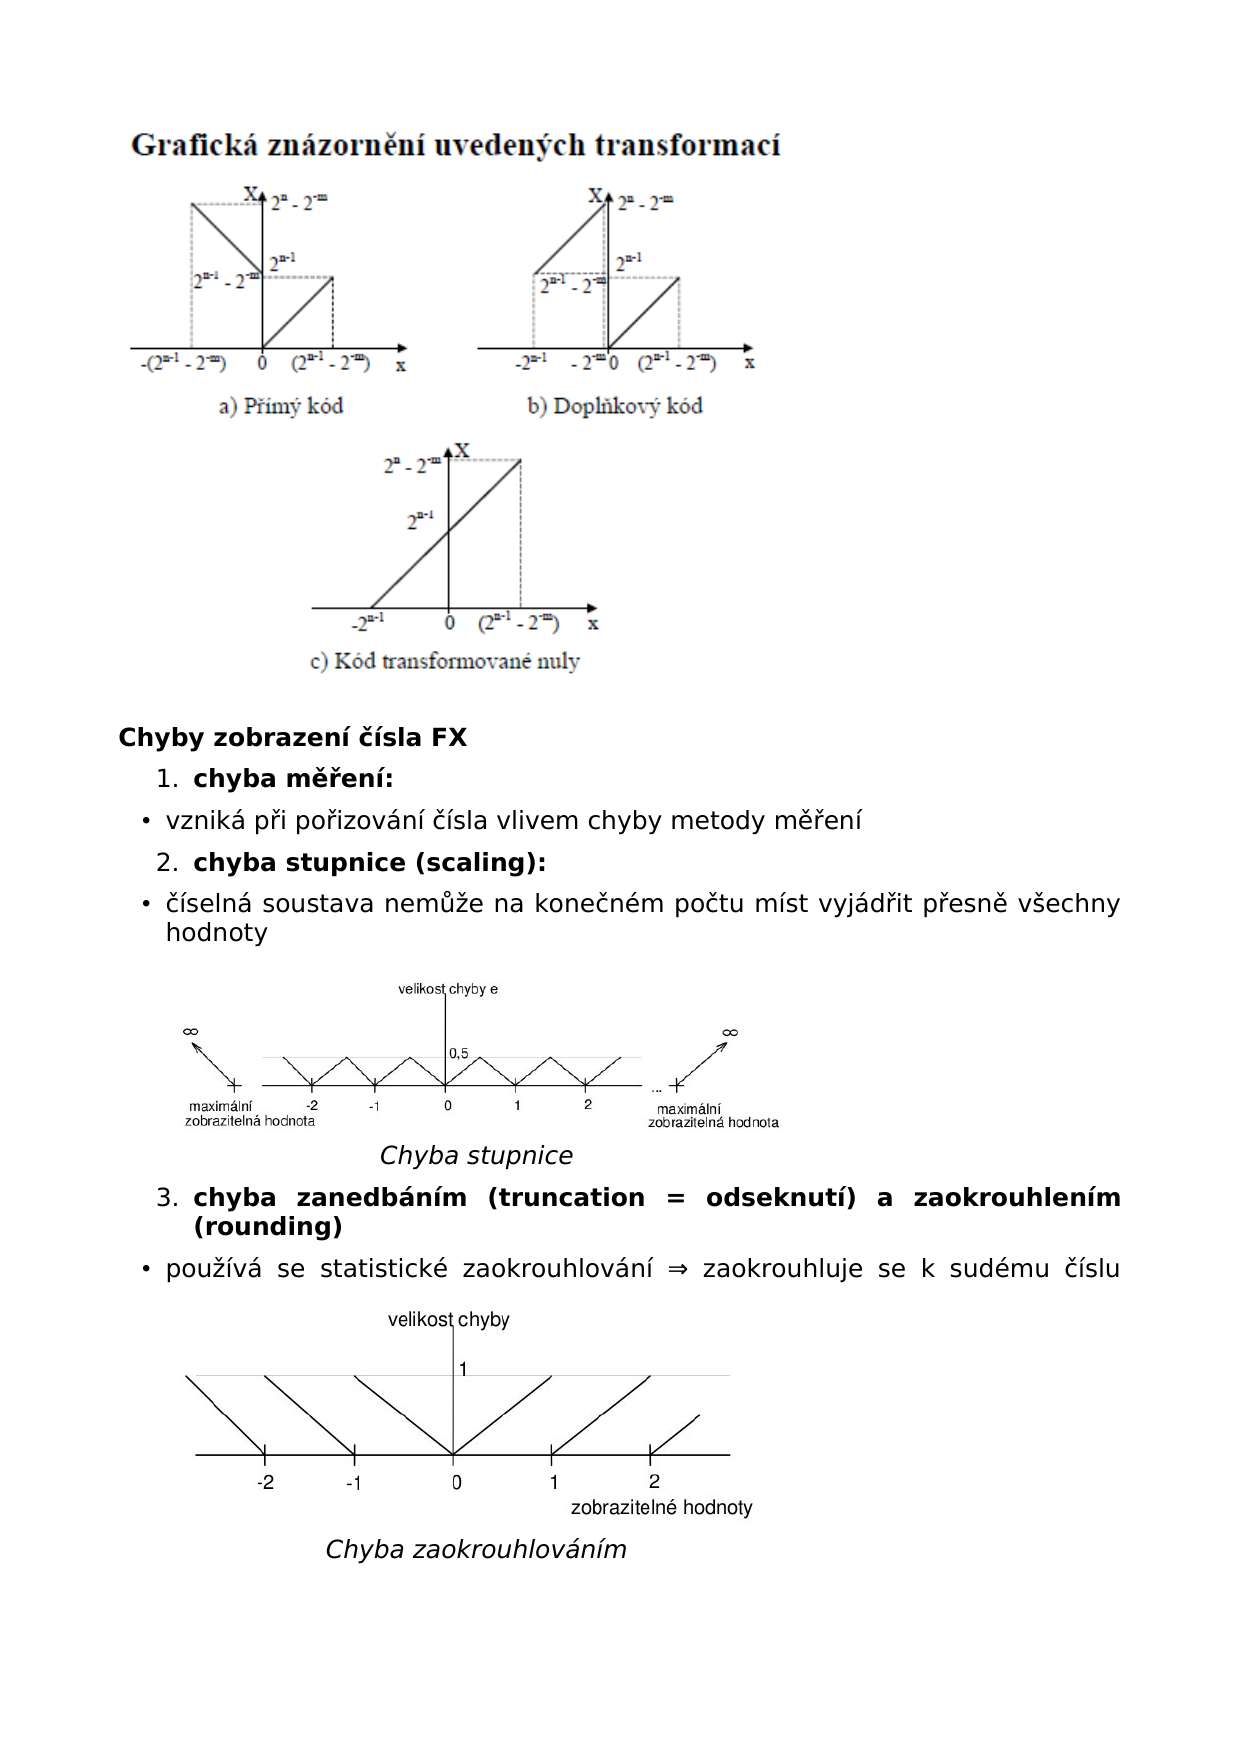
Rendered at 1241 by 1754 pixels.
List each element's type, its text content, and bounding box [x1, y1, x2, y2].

list chyba stupnice (scaling): [156, 848, 1122, 877]
list chyba měření: [156, 764, 1122, 794]
list Chyba zaokrouhlováním [165, 1535, 790, 1564]
picture [118, 118, 783, 686]
list používá se statistické zaokrouhlování ⇒ zaokrouhluje se k sudému číslu [142, 1254, 1122, 1564]
picture [165, 1295, 791, 1535]
picture [165, 960, 791, 1142]
subtitle Chyby zobrazení čísla FX [118, 723, 1122, 752]
list chyba zanedbáním (truncation = odseknutí) a zaokrouhlením (rounding) [156, 1183, 1122, 1242]
list číselná soustava nemůže na konečném počtu míst vyjádřit přesně všechny hodnoty [142, 889, 1122, 1171]
list vzniká při pořizování čísla vlivem chyby metody měření [142, 806, 1122, 835]
list Chyba stupnice [165, 1142, 790, 1171]
